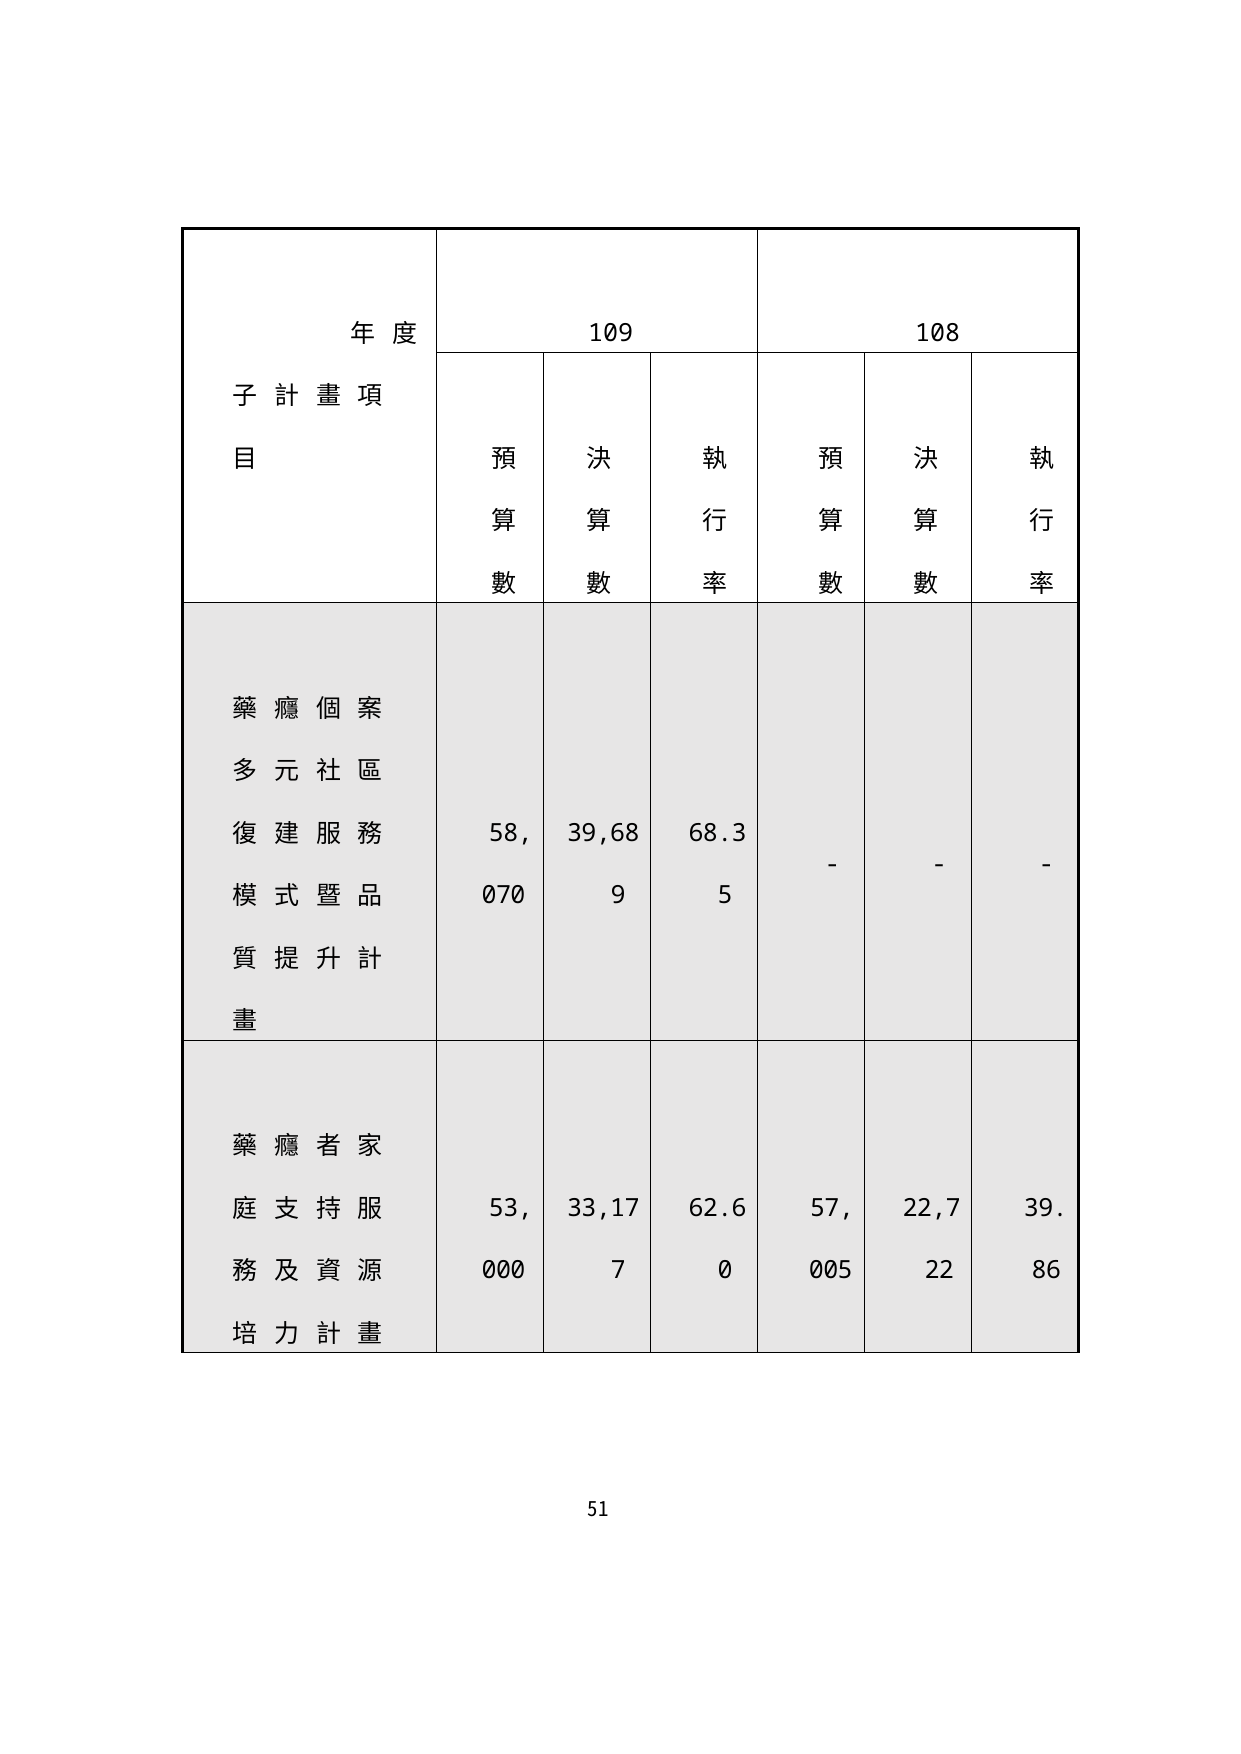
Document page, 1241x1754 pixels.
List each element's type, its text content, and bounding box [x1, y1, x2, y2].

table_cell 68.35 [651, 603, 757, 1040]
table_cell 執行率 [651, 353, 757, 602]
table_cell 22,722 [865, 1041, 971, 1352]
table_cell 藥癮個案多元社區復建服務模式暨品質提升計畫 [184, 603, 436, 1040]
table_cell 藥癮者家庭支持服務及資源培力計畫 [184, 1041, 436, 1352]
table_cell 執行率 [972, 353, 1077, 602]
table_cell 39.86 [972, 1041, 1077, 1352]
table_cell 62.60 [651, 1041, 757, 1352]
table_cell - [972, 603, 1077, 1040]
table_cell 39,689 [544, 603, 650, 1040]
table_cell 預算數 [758, 353, 864, 602]
table_cell 預算數 [437, 353, 543, 602]
table_cell 58,070 [437, 603, 543, 1040]
table_header 109 [437, 230, 757, 352]
table_cell 決算數 [544, 353, 650, 602]
table_header 108 [758, 230, 1077, 352]
table_cell 57,005 [758, 1041, 864, 1352]
table_cell - [865, 603, 971, 1040]
table_cell 決算數 [865, 353, 971, 602]
table_cell 33,177 [544, 1041, 650, 1352]
table_cell - [758, 603, 864, 1040]
table_header 年度 子計畫項目 [184, 230, 436, 602]
table_cell 53,000 [437, 1041, 543, 1352]
